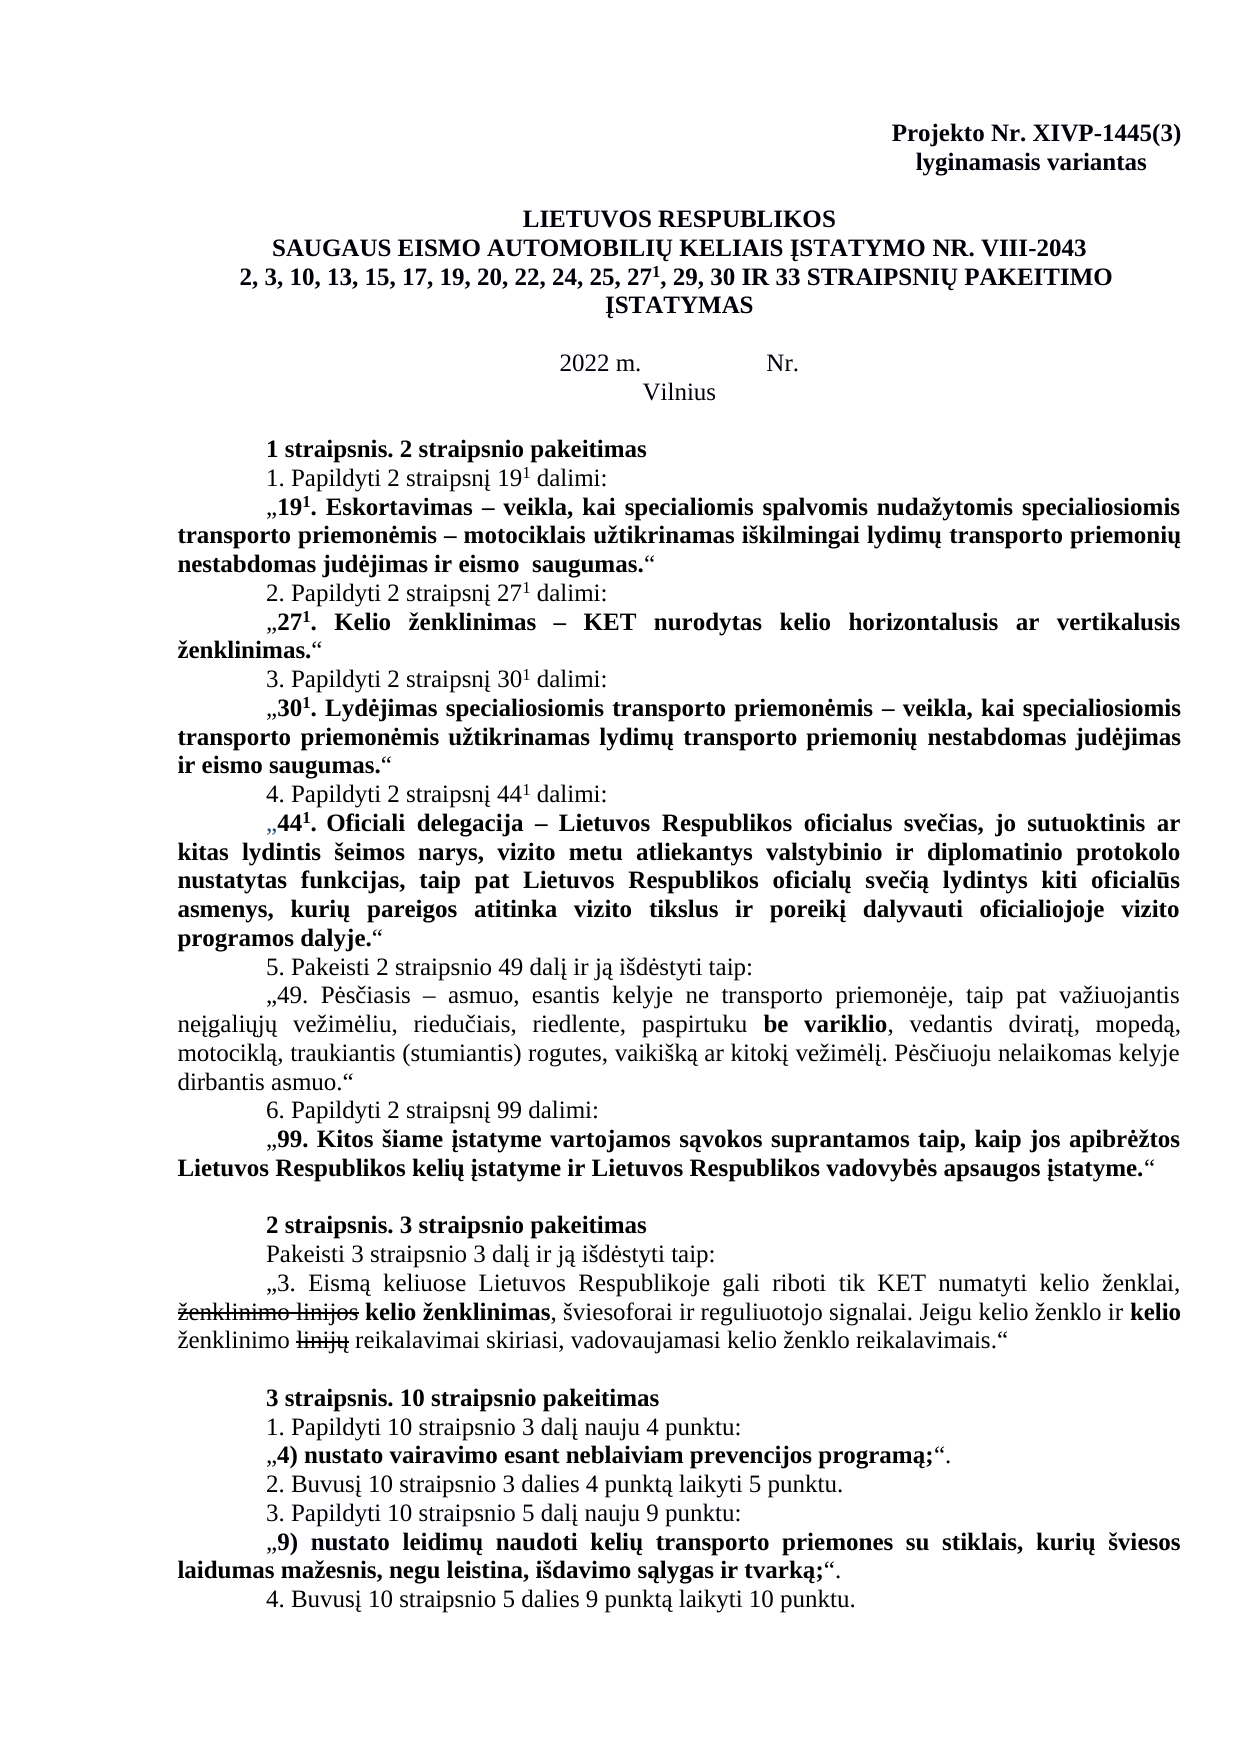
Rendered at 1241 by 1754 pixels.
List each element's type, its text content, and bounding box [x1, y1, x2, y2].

text „271. Kelio ženklinimas – KET nurodytas kelio horizontalusis ar vertikalusis ženklinimas.“ [177, 607, 1181, 664]
text „49. Pėsčiasis – asmuo, esantis kelyje ne transporto priemonėje, taip pat važiuojantis neįgaliųjų vežimėliu, riedučiais, riedlente, paspirtuku be variklio, vedantis dviratį, mopedą, motociklą, traukiantis (stumiantis) rogutes, vaikišką ar kitokį vežimėlį. Pėsčiuoju nelaikomas kelyje dirbantis asmuo.“ [177, 981, 1181, 1096]
text „9) nustato leidimų naudoti kelių transporto priemones su stiklais, kurių šviesos laidumas mažesnis, negu leistina, išdavimo sąlygas ir tvarką;“. [177, 1527, 1181, 1584]
text „4) nustato vairavimo esant neblaiviam prevencijos programą;“. [177, 1441, 1181, 1469]
text ĮSTATYMAS [177, 291, 1181, 319]
text „441. Oficiali delegacija – Lietuvos Respublikos oficialus svečias, jo sutuoktinis ar kitas lydintis šeimos narys, vizito metu atliekantys valstybinio ir diplomatinio protokolo nustatytas funkcijas, taip pat Lietuvos Respublikos oficialų svečią lydintys kiti oficialūs asmenys, kurių pareigos atitinka vizito tikslus ir poreikį dalyvauti oficialiojoje vizito programos dalyje.“ [177, 808, 1181, 952]
text 4. Papildyti 2 straipsnį 441 dalimi: [177, 779, 1181, 808]
text 2. Buvusį 10 straipsnio 3 dalies 4 punktą laikyti 5 punktu. [177, 1469, 1181, 1498]
text Projekto Nr. XIVP-1445(3) [177, 118, 1181, 147]
text 2 straipsnis. 3 straipsnio pakeitimas [177, 1211, 1181, 1239]
text „3. Eismą keliuose Lietuvos Respublikoje gali riboti tik KET numatyti kelio ženklai, ženklinimo linijos kelio ženklinimas, šviesoforai ir reguliuotojo signalai. Jeigu kelio ženklo ir kelio ženklinimo linijų reikalavimai skiriasi, vadovaujamasi kelio ženklo reikalavimais.“ [177, 1268, 1181, 1354]
text SAUGAUS EISMO AUTOMOBILIŲ KELIAIS ĮSTATYMO NR. VIII-2043 [177, 233, 1181, 262]
text „99. Kitos šiame įstatyme vartojamos sąvokos suprantamos taip, kaip jos apibrėžtos Lietuvos Respublikos kelių įstatyme ir Lietuvos Respublikos vadovybės apsaugos įstatyme.“ [177, 1124, 1181, 1182]
text 3. Papildyti 2 straipsnį 301 dalimi: [177, 664, 1181, 693]
text 6. Papildyti 2 straipsnį 99 dalimi: [177, 1096, 1181, 1124]
text Vilnius [177, 377, 1181, 406]
text 5. Pakeisti 2 straipsnio 49 dalį ir ją išdėstyti taip: [177, 952, 1181, 981]
text lyginamasis variantas [916, 147, 1181, 176]
text 1 straipsnis. 2 straipsnio pakeitimas [177, 434, 1181, 463]
text 4. Buvusį 10 straipsnio 5 dalies 9 punktą laikyti 10 punktu. [177, 1584, 1181, 1613]
text 3 straipsnis. 10 straipsnio pakeitimas [177, 1383, 1181, 1412]
text „301. Lydėjimas specialiosiomis transporto priemonėmis – veikla, kai specialiosiomis transporto priemonėmis užtikrinamas lydimų transporto priemonių nestabdomas judėjimas ir eismo saugumas.“ [177, 693, 1181, 779]
text „191. Eskortavimas – veikla, kai specialiomis spalvomis nudažytomis specialiosiomis transporto priemonėmis – motociklais užtikrinamas iškilmingai lydimų transporto priemonių nestabdomas judėjimas ir eismo saugumas.“ [177, 492, 1181, 578]
text 3. Papildyti 10 straipsnio 5 dalį nauju 9 punktu: [177, 1498, 1181, 1527]
text 1. Papildyti 2 straipsnį 191 dalimi: [177, 463, 1181, 492]
text 2022 m. Nr. [177, 348, 1181, 377]
text 2, 3, 10, 13, 15, 17, 19, 20, 22, 24, 25, 271, 29, 30 IR 33 STRAIPSNIŲ PAKEITIMO [177, 262, 1181, 291]
text Pakeisti 3 straipsnio 3 dalį ir ją išdėstyti taip: [177, 1239, 1181, 1268]
text 2. Papildyti 2 straipsnį 271 dalimi: [177, 578, 1181, 607]
text LIETUVOS RESPUBLIKOS [177, 204, 1181, 233]
text 1. Papildyti 10 straipsnio 3 dalį nauju 4 punktu: [177, 1412, 1181, 1441]
